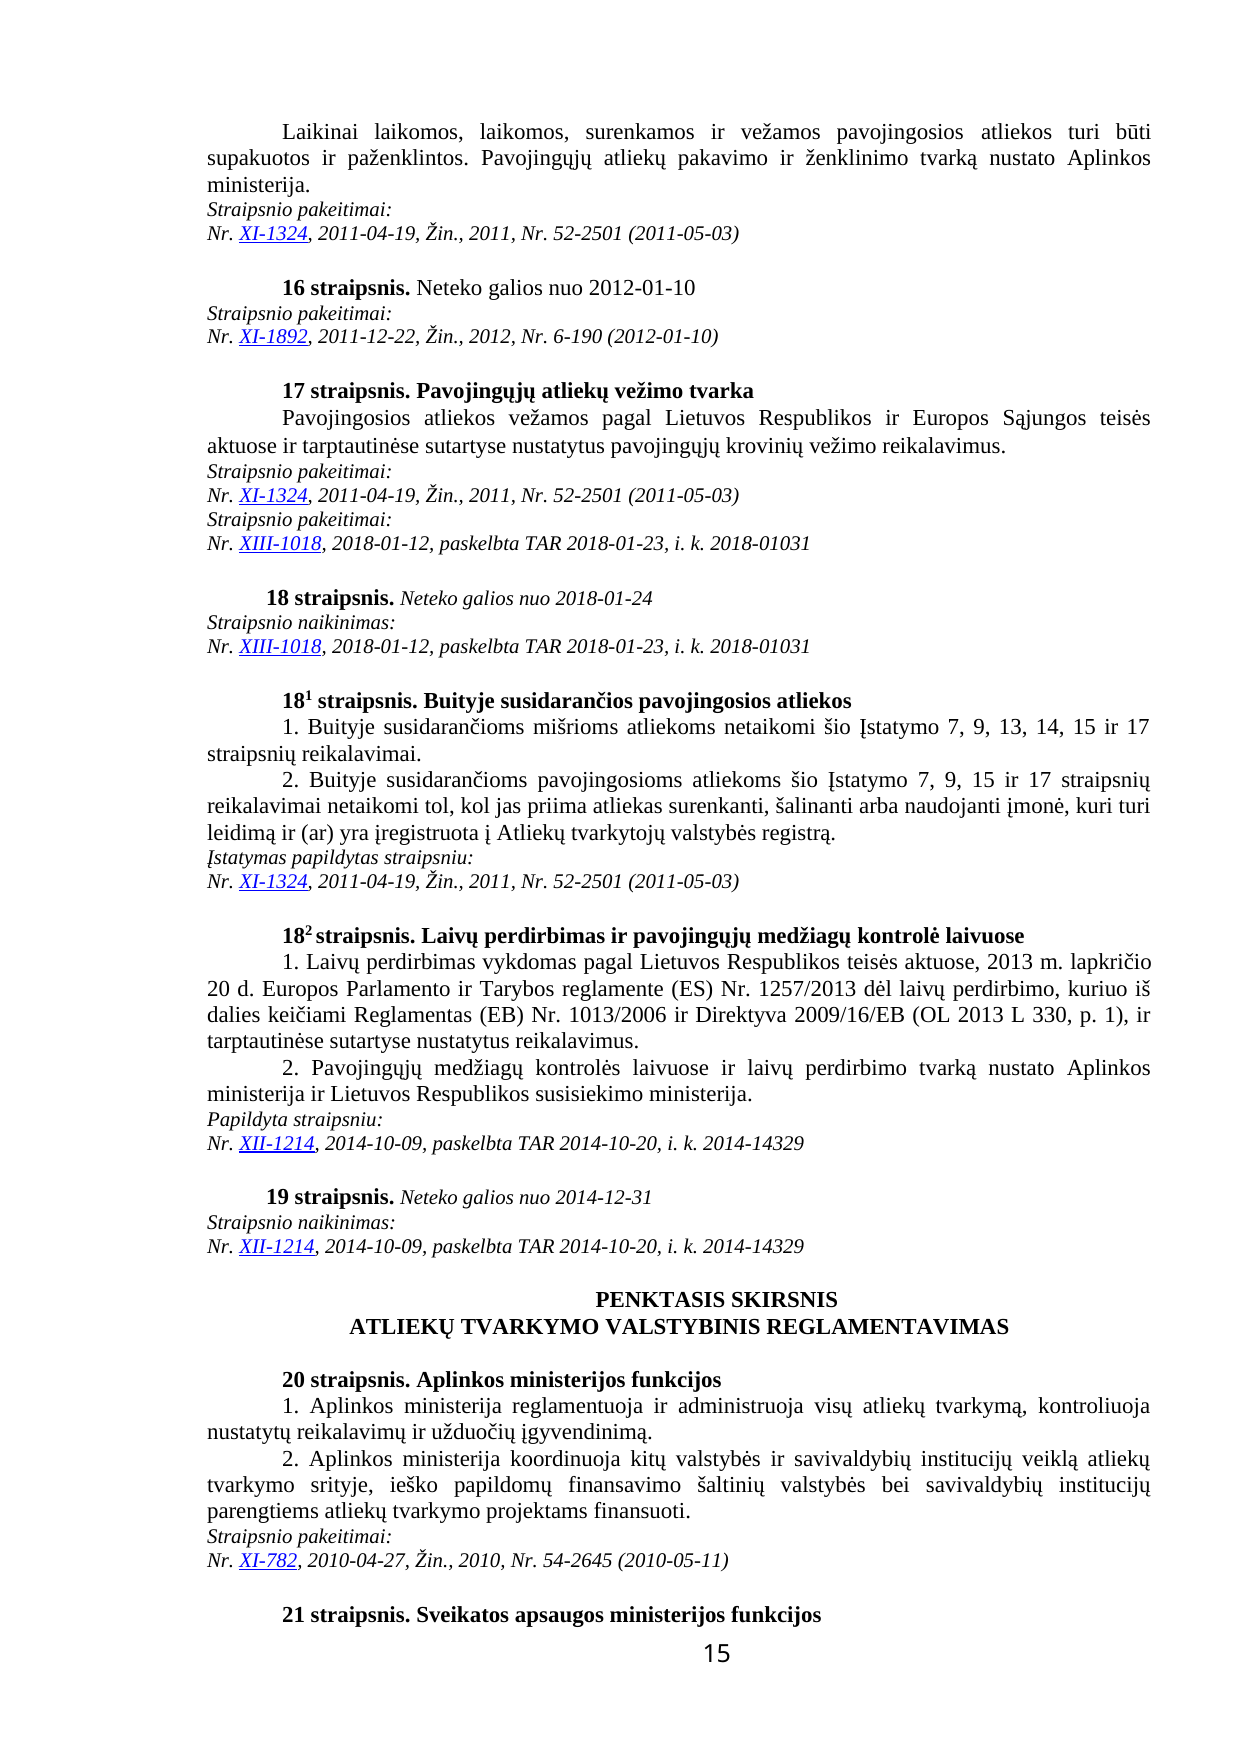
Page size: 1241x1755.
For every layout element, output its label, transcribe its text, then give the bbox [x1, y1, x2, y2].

text 1. Aplinkos ministerija reglamentuoja ir administruoja visų atliekų tvarkymą, kontroliuoja nustatytų reikalavimų ir užduočių įgyvendinimą. [207, 1392, 1152, 1445]
text Nr. XII-1214, 2014-10-09, paskelbta TAR 2014-10-20, i. k. 2014-14329 [207, 1131, 1152, 1154]
text 17 straipsnis. Pavojingųjų atliekų vežimo tvarka [207, 377, 1152, 404]
text 182 straipsnis. Laivų perdirbimas ir pavojingųjų medžiagų kontrolė laivuose [207, 922, 1152, 948]
text Pavojingosios atliekos vežamos pagal Lietuvos Respublikos ir Europos Sąjungos teisės aktuose ir tarptautinėse sutartyse nustatytus pavojingųjų krovinių vežimo reikalavimus. [207, 404, 1152, 459]
text 1. Laivų perdirbimas vykdomas pagal Lietuvos Respublikos teisės aktuose, 2013 m. lapkričio 20 d. Europos Parlamento ir Tarybos reglamente (ES) Nr. 1257/2013 dėl laivų perdirbimo, kuriuo iš dalies keičiami Reglamentas (EB) Nr. 1013/2006 ir Direktyva 2009/16/EB (OL 2013 L 330, p. 1), ir tarptautinėse sutartyse nustatytus reikalavimus. [207, 948, 1152, 1054]
text Nr. XIII-1018, 2018-01-12, paskelbta TAR 2018-01-23, i. k. 2018-01031 [207, 634, 1152, 658]
text Nr. XI-1324, 2011-04-19, Žin., 2011, Nr. 52-2501 (2011-05-03) [207, 869, 1152, 893]
text Nr. XII-1214, 2014-10-09, paskelbta TAR 2014-10-20, i. k. 2014-14329 [207, 1234, 1152, 1258]
text Papildyta straipsniu: [207, 1106, 1152, 1131]
text 16 straipsnis. Neteko galios nuo 2012-01-10 [282, 274, 1152, 300]
text Straipsnio pakeitimai: [207, 197, 1152, 221]
text 21 straipsnis. Sveikatos apsaugos ministerijos funkcijos [207, 1601, 1152, 1627]
text 1. Buityje susidarančioms mišrioms atliekoms netaikomi šio Įstatymo 7, 9, 13, 14, 15 ir 17 straipsnių reikalavimai. [207, 713, 1152, 766]
text Nr. XI-1892, 2011-12-22, Žin., 2012, Nr. 6-190 (2012-01-10) [207, 324, 1152, 348]
text Straipsnio pakeitimai: [207, 1524, 1152, 1548]
text 2. Pavojingųjų medžiagų kontrolės laivuose ir laivų perdirbimo tvarką nustato Aplinkos ministerija ir Lietuvos Respublikos susisiekimo ministerija. [207, 1054, 1152, 1106]
text Straipsnio pakeitimai: [207, 300, 1152, 324]
text Įstatymas papildytas straipsniu: [207, 845, 1152, 869]
text 18 straipsnis. Neteko galios nuo 2018-01-24 [207, 584, 1152, 610]
text 2. Aplinkos ministerija koordinuoja kitų valstybės ir savivaldybių institucijų veiklą atliekų tvarkymo srityje, ieško papildomų finansavimo šaltinių valstybės bei savivaldybių institucijų parengtiems atliekų tvarkymo projektams finansuoti. [207, 1445, 1152, 1524]
text Straipsnio naikinimas: [207, 610, 1152, 634]
text 19 straipsnis. Neteko galios nuo 2014-12-31 [207, 1183, 1152, 1210]
text Nr. XI-1324, 2011-04-19, Žin., 2011, Nr. 52-2501 (2011-05-03) [207, 221, 1152, 245]
text Nr. XI-1324, 2011-04-19, Žin., 2011, Nr. 52-2501 (2011-05-03) [207, 483, 1152, 507]
text Laikinai laikomos, laikomos, surenkamos ir vežamos pavojingosios atliekos turi būti supakuotos ir paženklintos. Pavojingųjų atliekų pakavimo ir ženklinimo tvarką nustato Aplinkos ministerija. [207, 118, 1152, 197]
text Straipsnio pakeitimai: [207, 507, 1152, 531]
text 2. Buityje susidarančioms pavojingosioms atliekoms šio Įstatymo 7, 9, 15 ir 17 straipsnių reikalavimai netaikomi tol, kol jas priima atliekas surenkanti, šalinanti arba naudojanti įmonė, kuri turi leidimą ir (ar) yra įregistruota į Atliekų tvarkytojų valstybės registrą. [207, 766, 1152, 845]
text Straipsnio naikinimas: [207, 1210, 1152, 1234]
text ATLIEKŲ TVARKYMO valstybinis reglamentavimas [207, 1313, 1152, 1339]
text Straipsnio pakeitimai: [207, 459, 1152, 483]
text Penktasis skirsnis [207, 1287, 1152, 1313]
text 20 straipsnis. Aplinkos ministerijos funkcijos [207, 1366, 1152, 1392]
text Nr. XI-782, 2010-04-27, Žin., 2010, Nr. 54-2645 (2010-05-11) [207, 1548, 1152, 1572]
text 181 straipsnis. Buityje susidarančios pavojingosios atliekos [207, 687, 1152, 713]
text Nr. XIII-1018, 2018-01-12, paskelbta TAR 2018-01-23, i. k. 2018-01031 [207, 531, 1152, 555]
